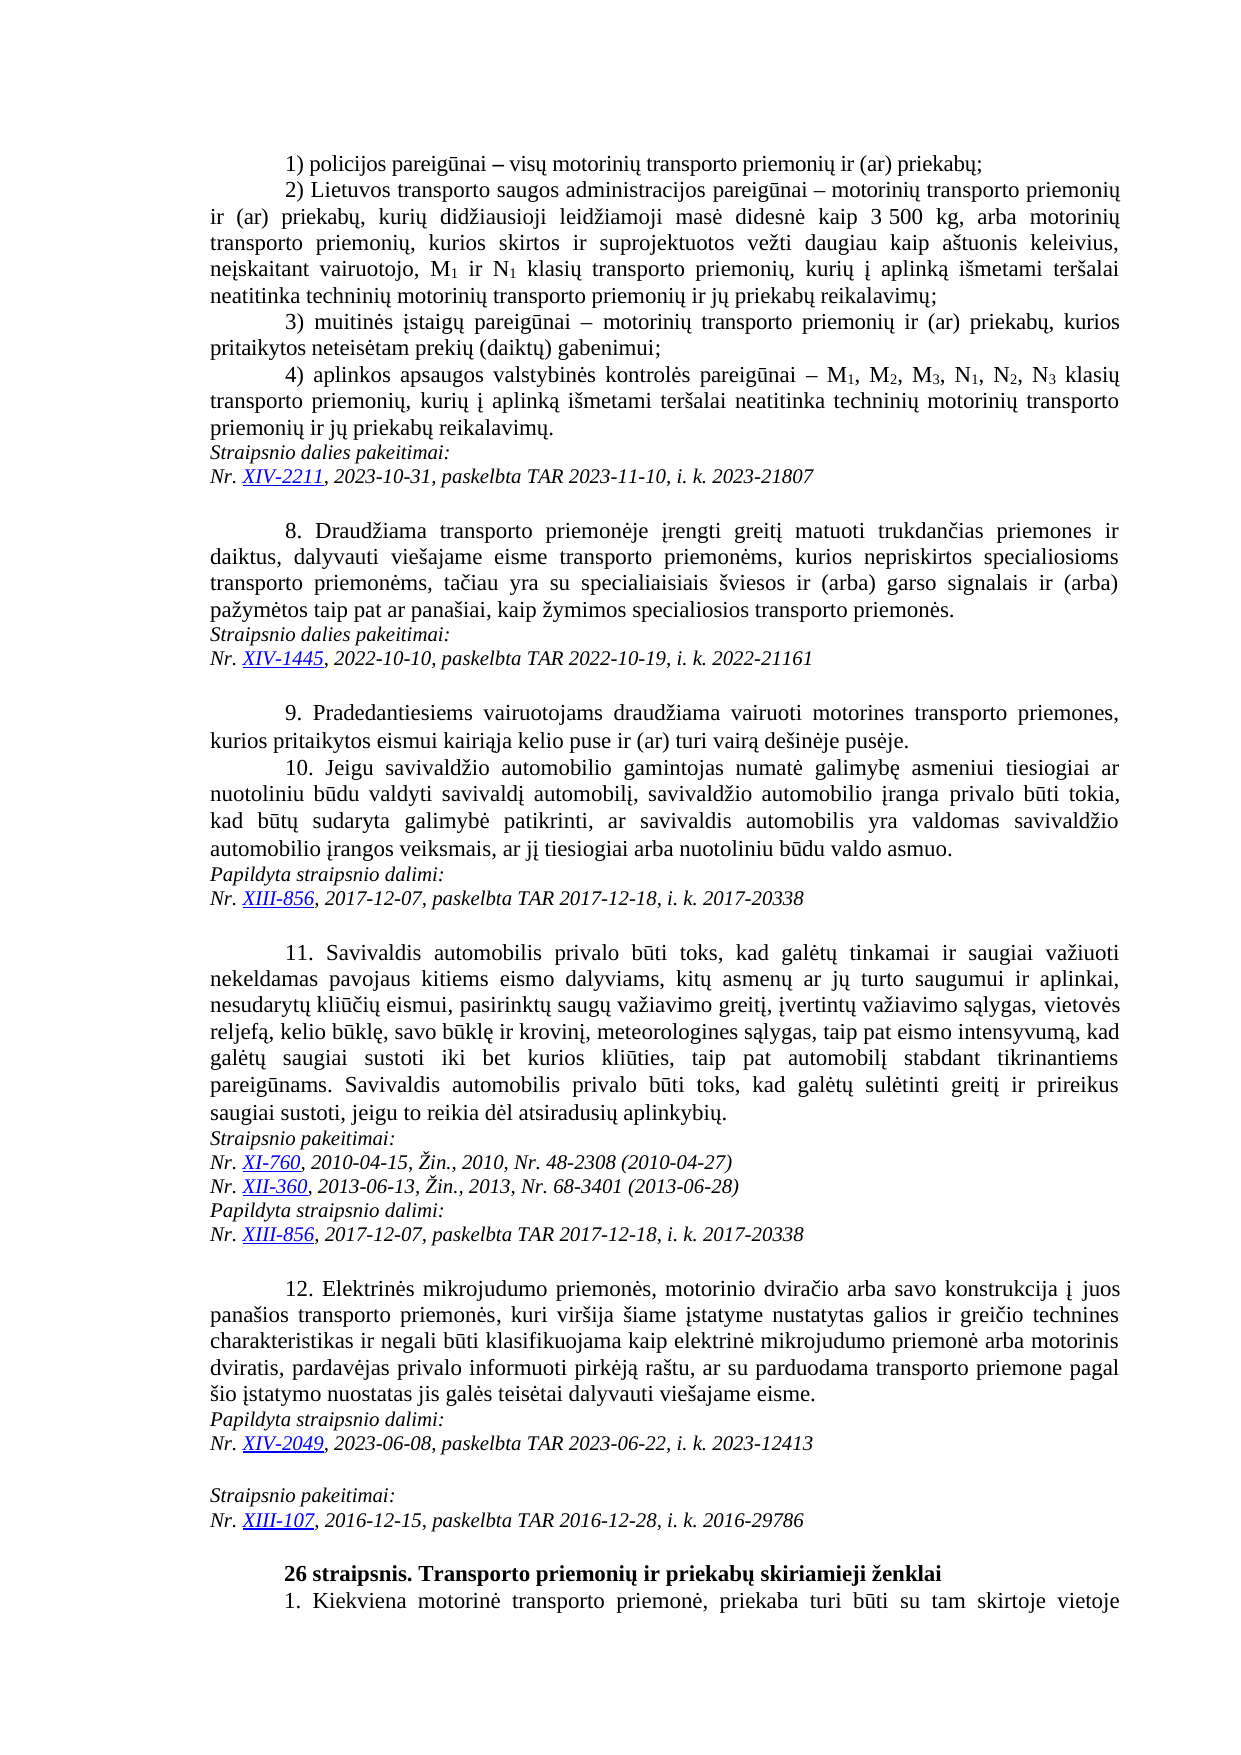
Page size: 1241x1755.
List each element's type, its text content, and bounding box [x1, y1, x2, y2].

text 1. Kiekviena motorinė transporto priemonė, priekaba turi būti su tam skirtoje vietoje [210, 1587, 1120, 1613]
text 1) policijos pareigūnai – visų motorinių transporto priemonių ir (ar) priekabų; [210, 150, 1120, 176]
text 8. Draudžiama transporto priemonėje įrengti greitį matuoti trukdančias priemones ir daiktus, dalyvauti viešajame eisme transporto priemonėms, kurios nepriskirtos specialiosioms transporto priemonėms, tačiau yra su specialiaisiais šviesos ir (arba) garso signalais ir (arba) pažymėtos taip pat ar panašiai, kaip žymimos specialiosios transporto priemonės. [210, 517, 1120, 622]
text Straipsnio pakeitimai: [210, 1126, 1120, 1150]
text Nr. XIII-856, 2017-12-07, paskelbta TAR 2017-12-18, i. k. 2017-20338 [210, 886, 1120, 910]
text Nr. XIII-856, 2017-12-07, paskelbta TAR 2017-12-18, i. k. 2017-20338 [210, 1222, 1120, 1246]
text Nr. XIV-2211, 2023-10-31, paskelbta TAR 2023-11-10, i. k. 2023-21807 [210, 464, 1120, 488]
text Straipsnio dalies pakeitimai: [210, 440, 1120, 464]
text Nr. XI-760, 2010-04-15, Žin., 2010, Nr. 48-2308 (2010-04-27) [210, 1150, 1120, 1174]
text Nr. XIV-1445, 2022-10-10, paskelbta TAR 2022-10-19, i. k. 2022-21161 [210, 646, 1120, 670]
text 3) muitinės įstaigų pareigūnai – motorinių transporto priemonių ir (ar) priekabų, kurios pritaikytos neteisėtam prekių (daiktų) gabenimui; [210, 308, 1120, 361]
text Straipsnio dalies pakeitimai: [210, 622, 1120, 646]
text Nr. XII-360, 2013-06-13, Žin., 2013, Nr. 68-3401 (2013-06-28) [210, 1174, 1120, 1198]
text Nr. XIV-2049, 2023-06-08, paskelbta TAR 2023-06-22, i. k. 2023-12413 [210, 1431, 1120, 1455]
text Papildyta straipsnio dalimi: [210, 862, 1120, 886]
text 4) aplinkos apsaugos valstybinės kontrolės pareigūnai – M1, M2, M3, N1, N2, N3 klasių transporto priemonių, kurių į aplinką išmetami teršalai neatitinka techninių motorinių transporto priemonių ir jų priekabų reikalavimų. [210, 361, 1120, 440]
text 10. Jeigu savivaldžio automobilio gamintojas numatė galimybę asmeniui tiesiogiai ar nuotoliniu būdu valdyti savivaldį automobilį, savivaldžio automobilio įranga privalo būti tokia, kad būtų sudaryta galimybė patikrinti, ar savivaldis automobilis yra valdomas savivaldžio automobilio įrangos veiksmais, ar jį tiesiogiai arba nuotoliniu būdu valdo asmuo. [210, 754, 1120, 862]
text Papildyta straipsnio dalimi: [210, 1198, 1120, 1222]
text Nr. XIII-107, 2016-12-15, paskelbta TAR 2016-12-28, i. k. 2016-29786 [210, 1507, 1120, 1532]
text 12. Elektrinės mikrojudumo priemonės, motorinio dviračio arba savo konstrukcija į juos panašios transporto priemonės, kuri viršija šiame įstatyme nustatytas galios ir greičio technines charakteristikas ir negali būti klasifikuojama kaip elektrinė mikrojudumo priemonė arba motorinis dviratis, pardavėjas privalo informuoti pirkėją raštu, ar su parduodama transporto priemone pagal šio įstatymo nuostatas jis galės teisėtai dalyvauti viešajame eisme. [210, 1275, 1120, 1407]
text 2) Lietuvos transporto saugos administracijos pareigūnai – motorinių transporto priemonių ir (ar) priekabų, kurių didžiausioji leidžiamoji masė didesnė kaip 3 500 kg, arba motorinių transporto priemonių, kurios skirtos ir suprojektuotos vežti daugiau kaip aštuonis keleivius, neįskaitant vairuotojo, M1 ir N1 klasių transporto priemonių, kurių į aplinką išmetami teršalai neatitinka techninių motorinių transporto priemonių ir jų priekabų reikalavimų; [210, 176, 1120, 308]
text Straipsnio pakeitimai: [210, 1483, 1120, 1507]
text Papildyta straipsnio dalimi: [210, 1407, 1120, 1431]
text 26 straipsnis. Transporto priemonių ir priekabų skiriamieji ženklai [210, 1560, 1120, 1587]
text 11. Savivaldis automobilis privalo būti toks, kad galėtų tinkamai ir saugiai važiuoti nekeldamas pavojaus kitiems eismo dalyviams, kitų asmenų ar jų turto saugumui ir aplinkai, nesudarytų kliūčių eismui, pasirinktų saugų važiavimo greitį, įvertintų važiavimo sąlygas, vietovės reljefą, kelio būklę, savo būklę ir krovinį, meteorologines sąlygas, taip pat eismo intensyvumą, kad galėtų saugiai sustoti iki bet kurios kliūties, taip pat automobilį stabdant tikrinantiems pareigūnams. Savivaldis automobilis privalo būti toks, kad galėtų sulėtinti greitį ir prireikus saugiai sustoti, jeigu to reikia dėl atsiradusių aplinkybių. [210, 939, 1120, 1126]
text 9. Pradedantiesiems vairuotojams draudžiama vairuoti motorines transporto priemones, kurios pritaikytos eismui kairiąja kelio puse ir (ar) turi vairą dešinėje pusėje. [210, 699, 1120, 754]
